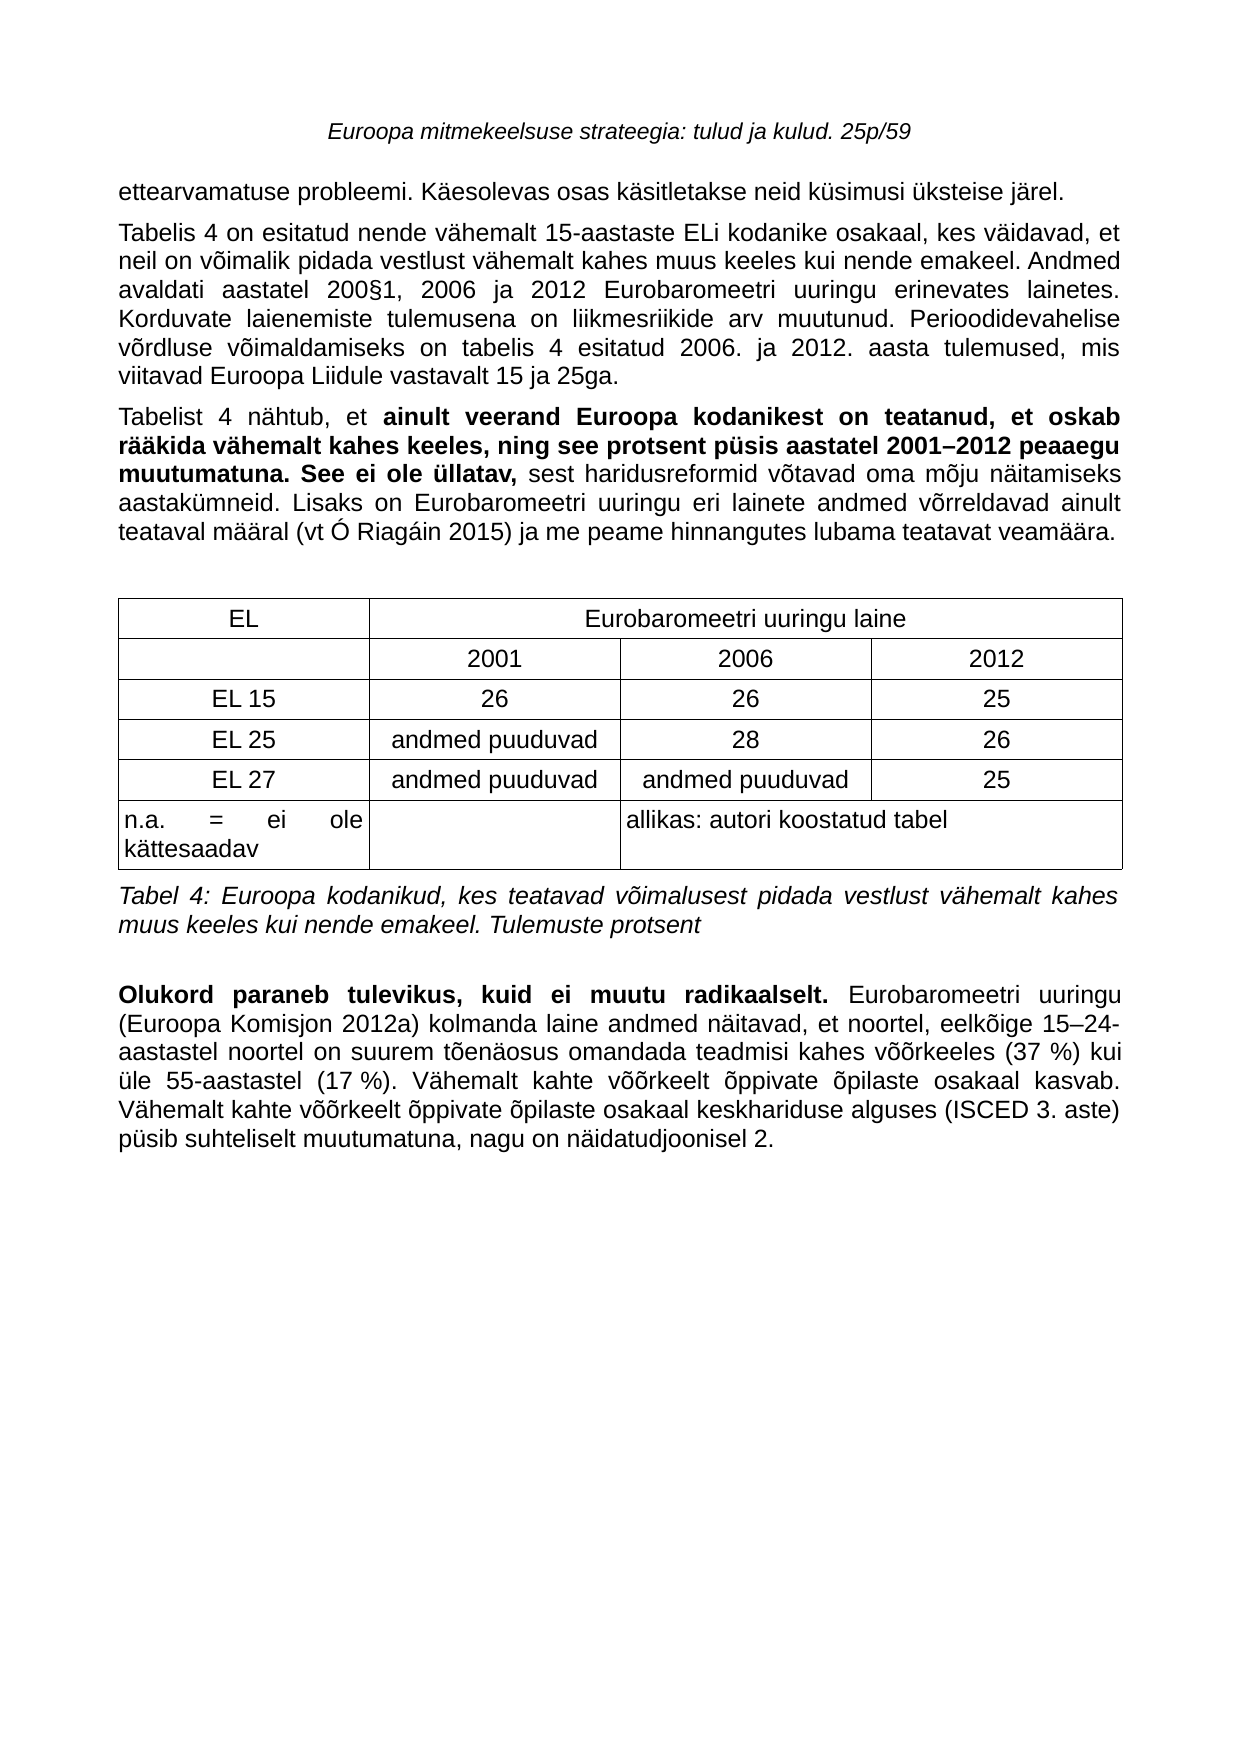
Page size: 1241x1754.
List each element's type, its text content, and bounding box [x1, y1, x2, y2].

table_cell 2006 [621, 639, 871, 678]
table_cell 25 [872, 760, 1122, 799]
table_cell 26 [621, 680, 871, 719]
table_header Eurobaromeetri uuringu laine [370, 599, 1122, 638]
table_cell 25 [872, 680, 1122, 719]
table_cell n.a. = ei ole kättesaadav [119, 801, 369, 868]
table_cell EL 15 [119, 680, 369, 719]
table_cell 2012 [872, 639, 1122, 678]
text ettearvamatuse probleemi. Käesolevas osas käsitletakse neid küsimusi üksteise järel. [118, 177, 1122, 206]
text Tabel 4: Euroopa kodanikud, kes teatavad võimalusest pidada vestlust vähemalt kahes muus keeles kui nende emakeel. Tulemuste protsent [118, 881, 1122, 939]
table_cell [370, 801, 620, 868]
table_cell 26 [370, 680, 620, 719]
text Olukord paraneb tulevikus, kuid ei muutu radikaalselt. Eurobaromeetri uuringu (Euroopa Komisjon 2012a) kolmanda laine andmed näitavad, et noortel, eelkõige 15–24-aastastel noortel on suurem tõenäosus omandada teadmisi kahes võõrkeeles (37 %) kui üle 55-aastastel (17 %). Vähemalt kahte võõrkeelt õppivate õpilaste osakaal kasvab. Vähemalt kahte võõrkeelt õppivate õpilaste osakaal keskhariduse alguses (ISCED 3. aste) püsib suhteliselt muutumatuna, nagu on näidatudjoonisel 2. [118, 980, 1122, 1152]
table_cell allikas: autori koostatud tabel [621, 801, 1122, 868]
table_cell EL 27 [119, 760, 369, 799]
table_header EL [119, 599, 369, 638]
table_cell andmed puuduvad [370, 720, 620, 759]
table_cell [119, 639, 369, 678]
table_cell 28 [621, 720, 871, 759]
text Tabelis 4 on esitatud nende vähemalt 15-aastaste ELi kodanike osakaal, kes väidavad, et neil on võimalik pidada vestlust vähemalt kahes muus keeles kui nende emakeel. Andmed avaldati aastatel 200§1, 2006 ja 2012 Eurobaromeetri uuringu erinevates lainetes. Korduvate laienemiste tulemusena on liikmesriikide arv muutunud. Perioodidevahelise võrdluse võimaldamiseks on tabelis 4 esitatud 2006. ja 2012. aasta tulemused, mis viitavad Euroopa Liidule vastavalt 15 ja 25ga. [118, 218, 1122, 390]
table_cell andmed puuduvad [370, 760, 620, 799]
table_cell 26 [872, 720, 1122, 759]
table_cell andmed puuduvad [621, 760, 871, 799]
text Tabelist 4 nähtub, et ainult veerand Euroopa kodanikest on teatanud, et oskab rääkida vähemalt kahes keeles, ning see protsent püsis aastatel 2001–2012 peaaegu muutumatuna. See ei ole üllatav, sest haridusreformid võtavad oma mõju näitamiseks aastakümneid. Lisaks on Eurobaromeetri uuringu eri lainete andmed võrreldavad ainult teataval määral (vt Ó Riagáin 2015) ja me peame hinnangutes lubama teatavat veamäära. [118, 402, 1122, 546]
table_cell 2001 [370, 639, 620, 678]
table_cell EL 25 [119, 720, 369, 759]
